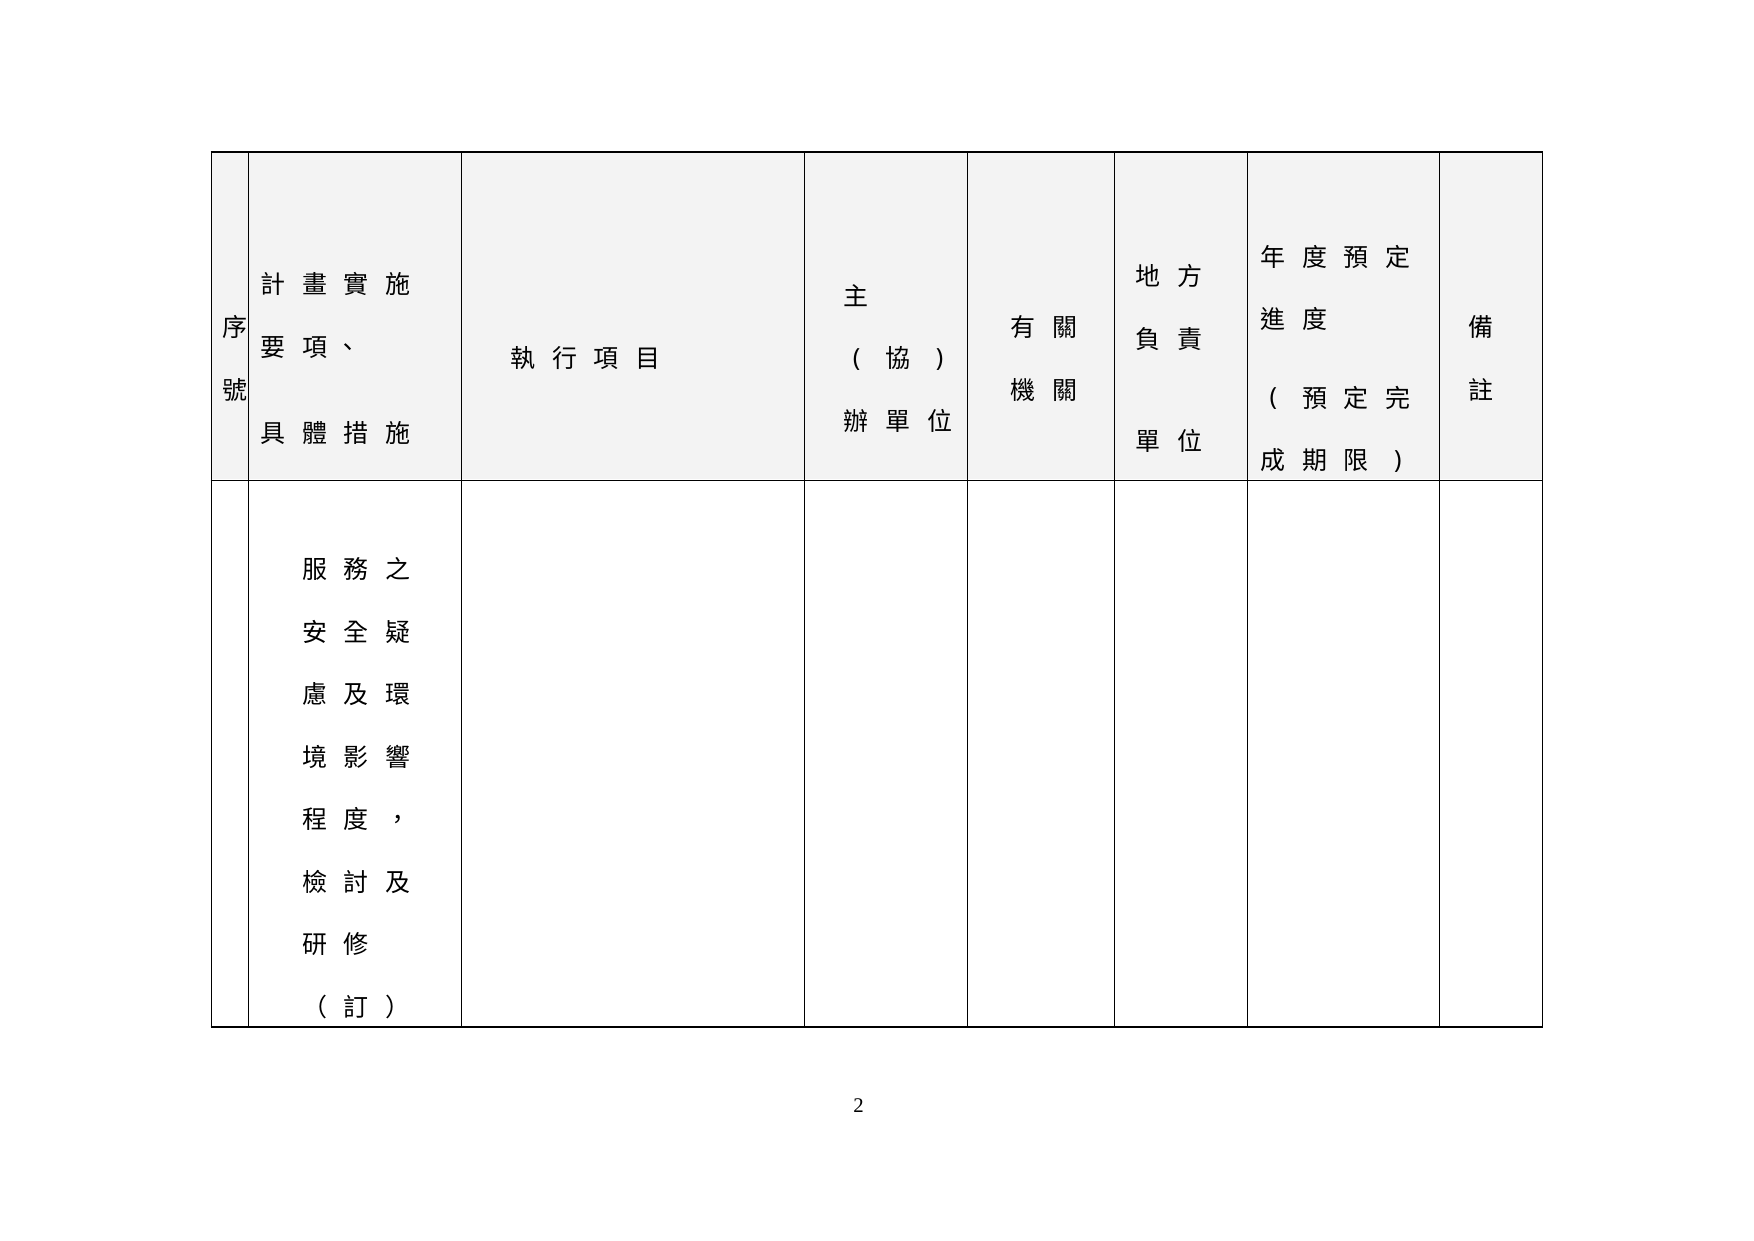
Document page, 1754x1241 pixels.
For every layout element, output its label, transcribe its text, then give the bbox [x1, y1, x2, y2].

table_cell [1440, 481, 1542, 1026]
table_cell [968, 481, 1114, 1026]
table_header 備註 [1440, 153, 1542, 479]
table_cell 服務之安全疑慮及環境影響程度，檢討及研修（訂） [249, 481, 461, 1026]
table_cell [805, 481, 967, 1026]
table_header 有關機關 [968, 153, 1114, 479]
table_header 年度預定進度 (預定完成期限) [1248, 153, 1439, 479]
table_cell [212, 481, 248, 1026]
table_header 地方負責 單位 [1115, 153, 1247, 479]
table_header 序號 [212, 153, 248, 479]
table_header 主(協)辦單位 [805, 153, 967, 479]
table_cell [1248, 481, 1439, 1026]
table_header 執行項目 [462, 153, 804, 479]
table_header 計畫實施要項、 具體措施 [249, 153, 461, 479]
table_cell [1115, 481, 1247, 1026]
table_cell [462, 481, 804, 1026]
